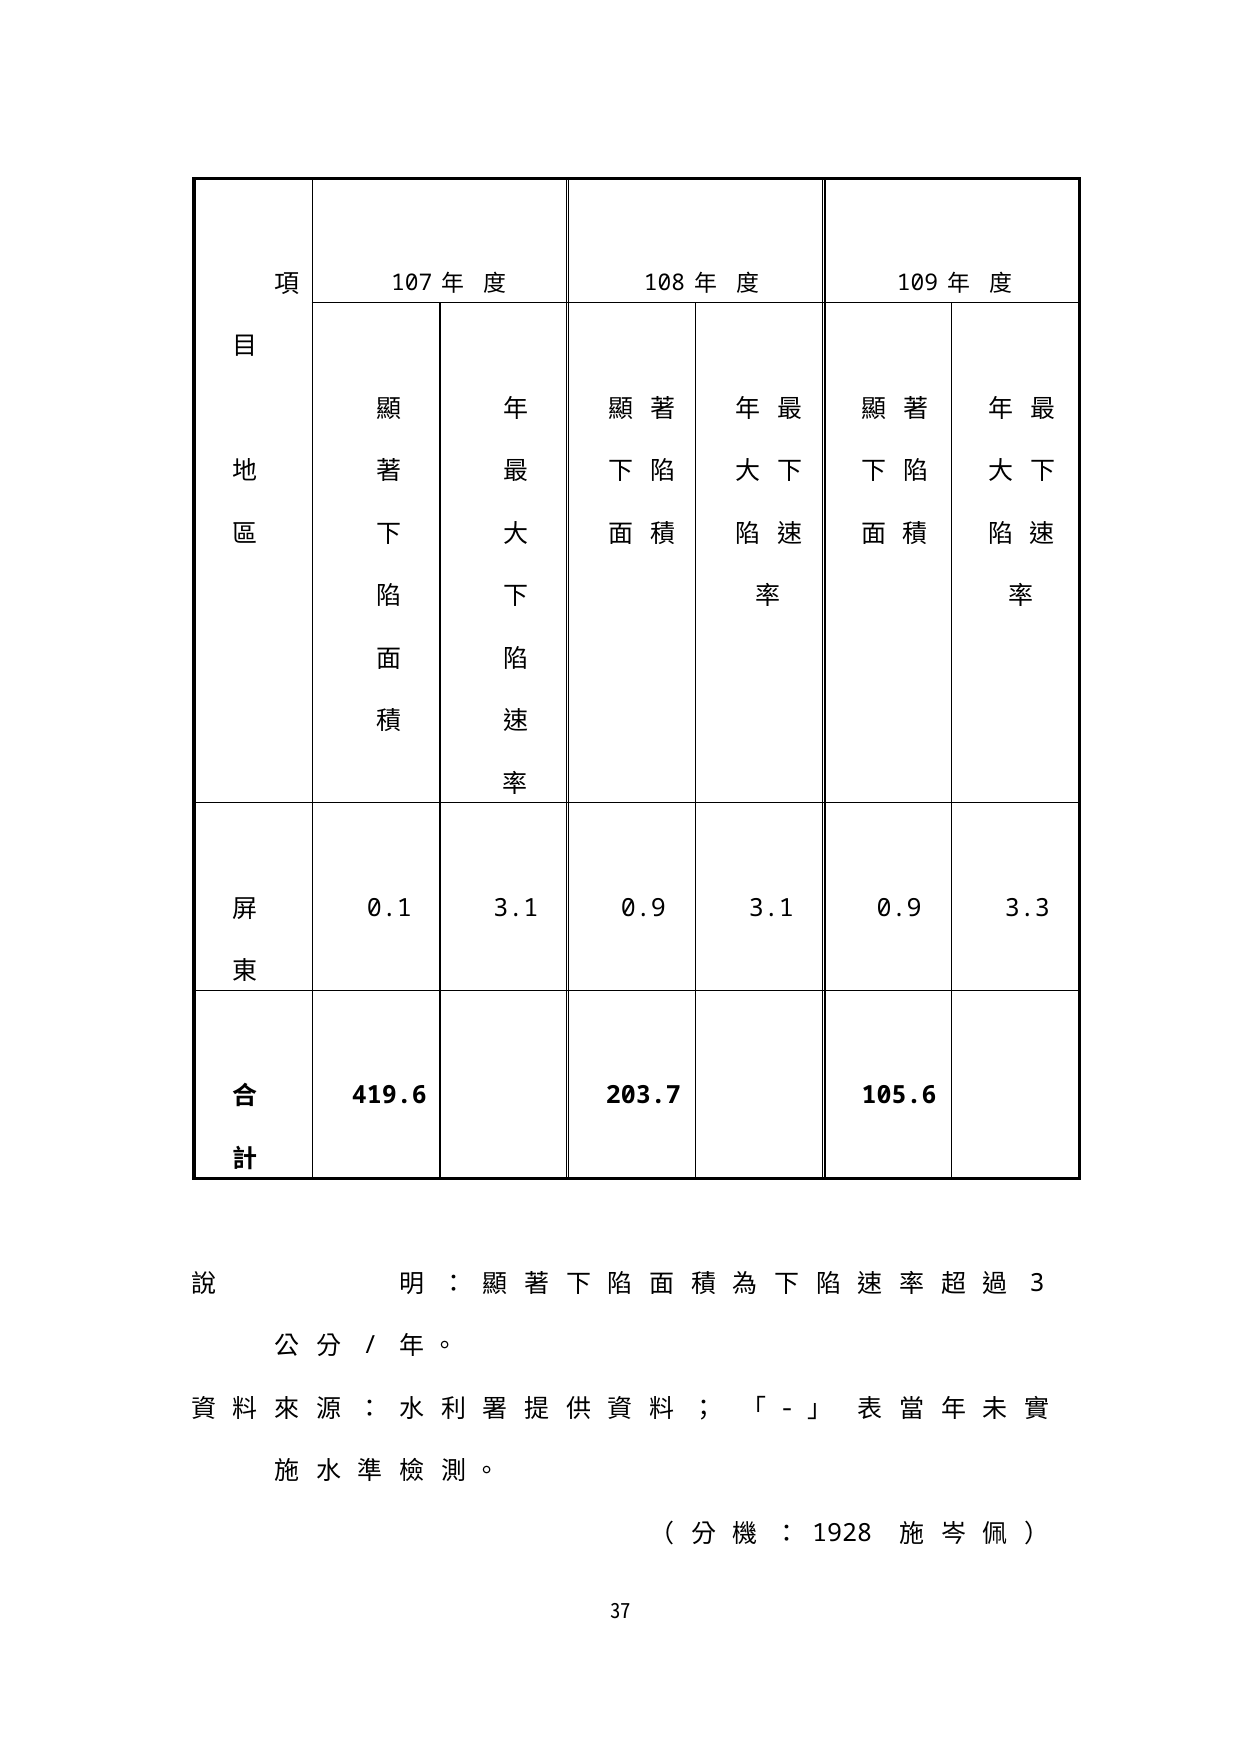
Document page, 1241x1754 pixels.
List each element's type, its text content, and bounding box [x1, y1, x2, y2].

text 資料來源：水利署提供資料；「-」表當年未實施水準檢測。 [183, 1365, 1058, 1490]
table_cell 顯著下陷面積 [313, 303, 439, 802]
table_cell [952, 991, 1078, 1177]
table_cell 0.1 [313, 803, 439, 990]
table_header 108年度 [569, 180, 822, 302]
table_header 107年度 [313, 180, 566, 302]
table_cell 合計 [196, 991, 312, 1177]
table_cell 3.3 [952, 803, 1078, 990]
table_cell 3.1 [696, 803, 822, 990]
text 說 明：顯著下陷面積為下陷速率超過3公分/年。 [183, 1240, 1058, 1365]
table_cell 0.9 [569, 803, 695, 990]
table_cell [441, 991, 566, 1177]
table_cell 0.9 [826, 803, 951, 990]
table_cell 203.7 [569, 991, 695, 1177]
table_header 項目 地區 [196, 180, 312, 802]
table_cell 年最大下陷速率 [696, 303, 822, 802]
table_header 109年度 [826, 180, 1078, 302]
table_cell 3.1 [441, 803, 566, 990]
table_cell 年最大下陷速率 [441, 303, 566, 802]
table_cell [696, 991, 822, 1177]
table_cell 419.6 [313, 991, 439, 1177]
table_cell 105.6 [826, 991, 951, 1177]
table_cell 年最大下陷速率 [952, 303, 1078, 802]
text （分機：1928 施岑佩） [242, 1490, 1058, 1552]
table_cell 屏東 [196, 803, 312, 990]
table_cell 顯著下陷面積 [826, 303, 951, 802]
table_cell 顯著下陷面積 [569, 303, 695, 802]
